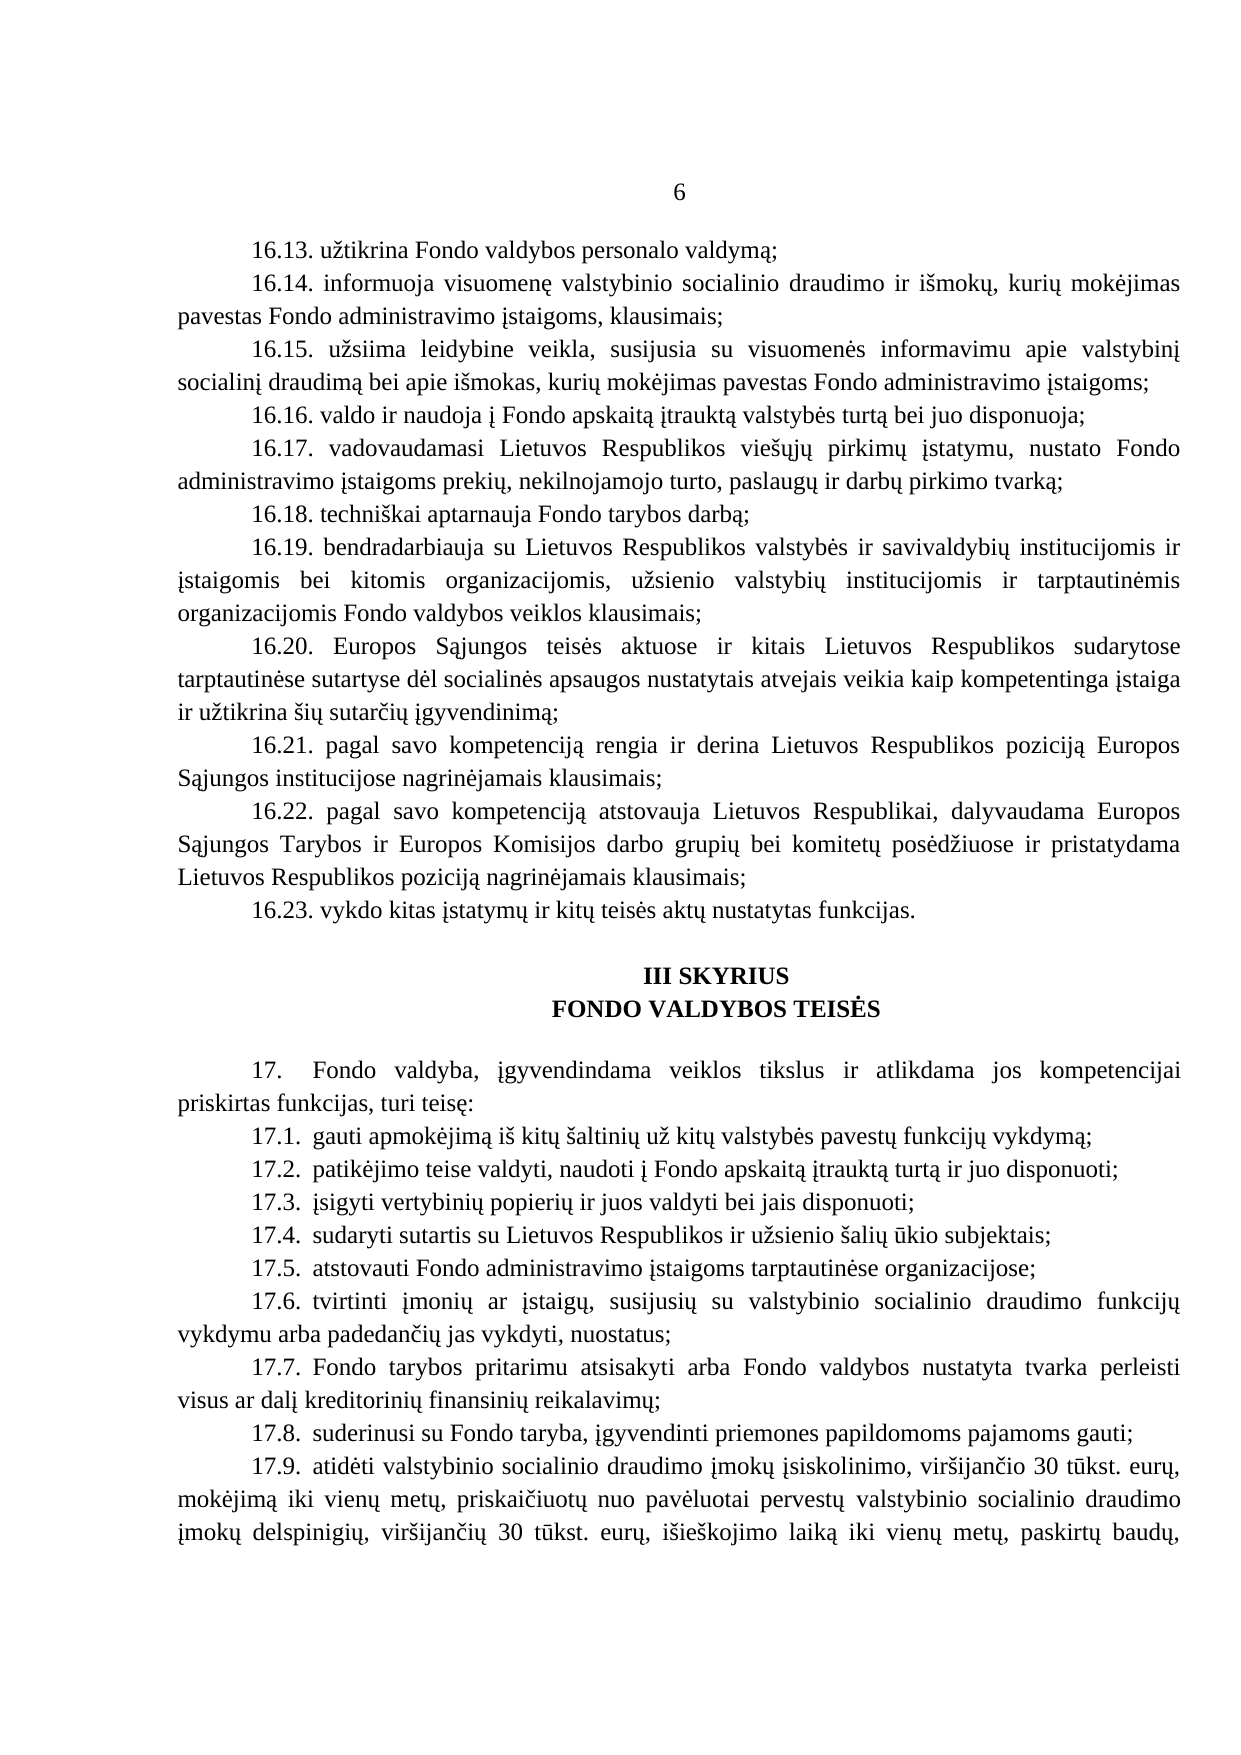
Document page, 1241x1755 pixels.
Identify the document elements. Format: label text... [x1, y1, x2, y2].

text 16.18. techniškai aptarnauja Fondo tarybos darbą; [177, 499, 1181, 528]
text 17. Fondo valdyba, įgyvendindama veiklos tikslus ir atlikdama jos kompetencijai priskirtas funkcijas, turi teisę: [177, 1055, 1181, 1117]
text 16.16. valdo ir naudoja į Fondo apskaitą įtrauktą valstybės turtą bei juo disponuoja; [177, 400, 1181, 428]
text FONDO VALDYBOS TEISĖS [177, 994, 1181, 1023]
text 16.20. Europos Sąjungos teisės aktuose ir kitais Lietuvos Respublikos sudarytose tarptautinėse sutartyse dėl socialinės apsaugos nustatytais atvejais veikia kaip kompetentinga įstaiga ir užtikrina šių sutarčių įgyvendinimą; [177, 631, 1181, 726]
text 17.1. gauti apmokėjimą iš kitų šaltinių už kitų valstybės pavestų funkcijų vykdymą; [177, 1121, 1181, 1149]
text 16.13. užtikrina Fondo valdybos personalo valdymą; [177, 235, 1181, 263]
text 16.21. pagal savo kompetenciją rengia ir derina Lietuvos Respublikos poziciją Europos Sąjungos institucijose nagrinėjamais klausimais; [177, 730, 1181, 792]
text 17.7. Fondo tarybos pritarimu atsisakyti arba Fondo valdybos nustatyta tvarka perleisti visus ar dalį kreditorinių finansinių reikalavimų; [177, 1352, 1181, 1414]
text 16.15. užsiima leidybine veikla, susijusia su visuomenės informavimu apie valstybinį socialinį draudimą bei apie išmokas, kurių mokėjimas pavestas Fondo administravimo įstaigoms; [177, 334, 1181, 396]
text 16.19. bendradarbiauja su Lietuvos Respublikos valstybės ir savivaldybių institucijomis ir įstaigomis bei kitomis organizacijomis, užsienio valstybių institucijomis ir tarptautinėmis organizacijomis Fondo valdybos veiklos klausimais; [177, 532, 1181, 627]
text 17.2. patikėjimo teise valdyti, naudoti į Fondo apskaitą įtrauktą turtą ir juo disponuoti; [177, 1154, 1181, 1183]
text 17.9. atidėti valstybinio socialinio draudimo įmokų įsiskolinimo, viršijančio 30 tūkst. eurų, mokėjimą iki vienų metų, priskaičiuotų nuo pavėluotai pervestų valstybinio socialinio draudimo įmokų delspinigių, viršijančių 30 tūkst. eurų, išieškojimo laiką iki vienų metų, paskirtų baudų, [177, 1451, 1181, 1546]
text 17.6. tvirtinti įmonių ar įstaigų, susijusių su valstybinio socialinio draudimo funkcijų vykdymu arba padedančių jas vykdyti, nuostatus; [177, 1286, 1181, 1348]
text 17.3. įsigyti vertybinių popierių ir juos valdyti bei jais disponuoti; [177, 1187, 1181, 1216]
text 16.17. vadovaudamasi Lietuvos Respublikos viešųjų pirkimų įstatymu, nustato Fondo administravimo įstaigoms prekių, nekilnojamojo turto, paslaugų ir darbų pirkimo tvarką; [177, 433, 1181, 494]
text 17.5. atstovauti Fondo administravimo įstaigoms tarptautinėse organizacijose; [177, 1253, 1181, 1282]
text 16.23. vykdo kitas įstatymų ir kitų teisės aktų nustatytas funkcijas. [177, 895, 1181, 924]
text 16.14. informuoja visuomenę valstybinio socialinio draudimo ir išmokų, kurių mokėjimas pavestas Fondo administravimo įstaigoms, klausimais; [177, 268, 1181, 329]
text 17.8. suderinusi su Fondo taryba, įgyvendinti priemones papildomoms pajamoms gauti; [177, 1418, 1181, 1447]
text 17.4. sudaryti sutartis su Lietuvos Respublikos ir užsienio šalių ūkio subjektais; [177, 1220, 1181, 1249]
text III SKYRIUS [177, 961, 1181, 990]
text 16.22. pagal savo kompetenciją atstovauja Lietuvos Respublikai, dalyvaudama Europos Sąjungos Tarybos ir Europos Komisijos darbo grupių bei komitetų posėdžiuose ir pristatydama Lietuvos Respublikos poziciją nagrinėjamais klausimais; [177, 796, 1181, 891]
